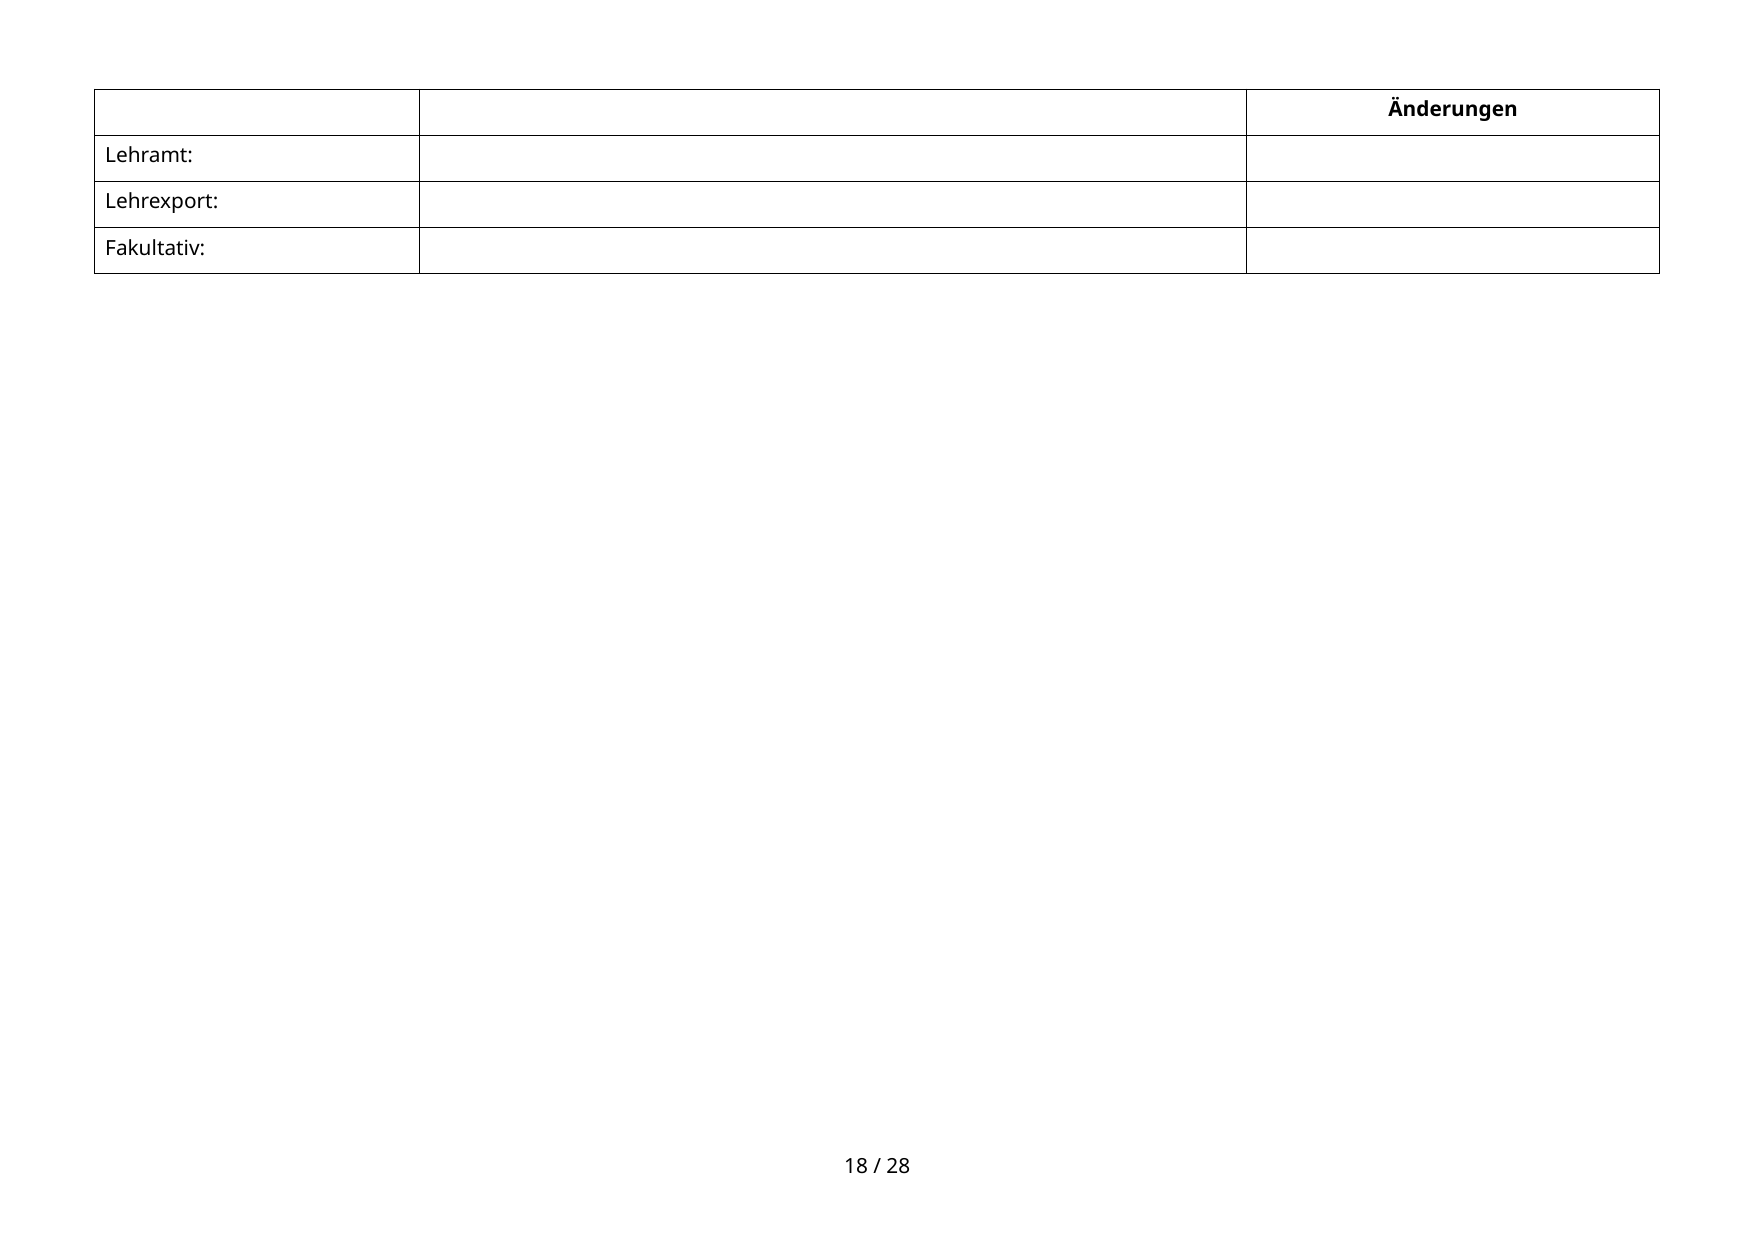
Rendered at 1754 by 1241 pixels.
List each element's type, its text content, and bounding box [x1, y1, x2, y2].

table_header [420, 90, 1246, 134]
table_cell Lehramt: [95, 136, 419, 181]
table_cell [420, 228, 1246, 273]
table_cell [1247, 136, 1659, 181]
table_cell Lehrexport: [95, 182, 419, 227]
table_cell Fakultativ: [95, 228, 419, 273]
table_cell [420, 136, 1246, 181]
table_cell [420, 182, 1246, 227]
table_header Änderungen [1247, 90, 1659, 134]
table_cell [1247, 228, 1659, 273]
table_header [95, 90, 419, 134]
table_cell [1247, 182, 1659, 227]
